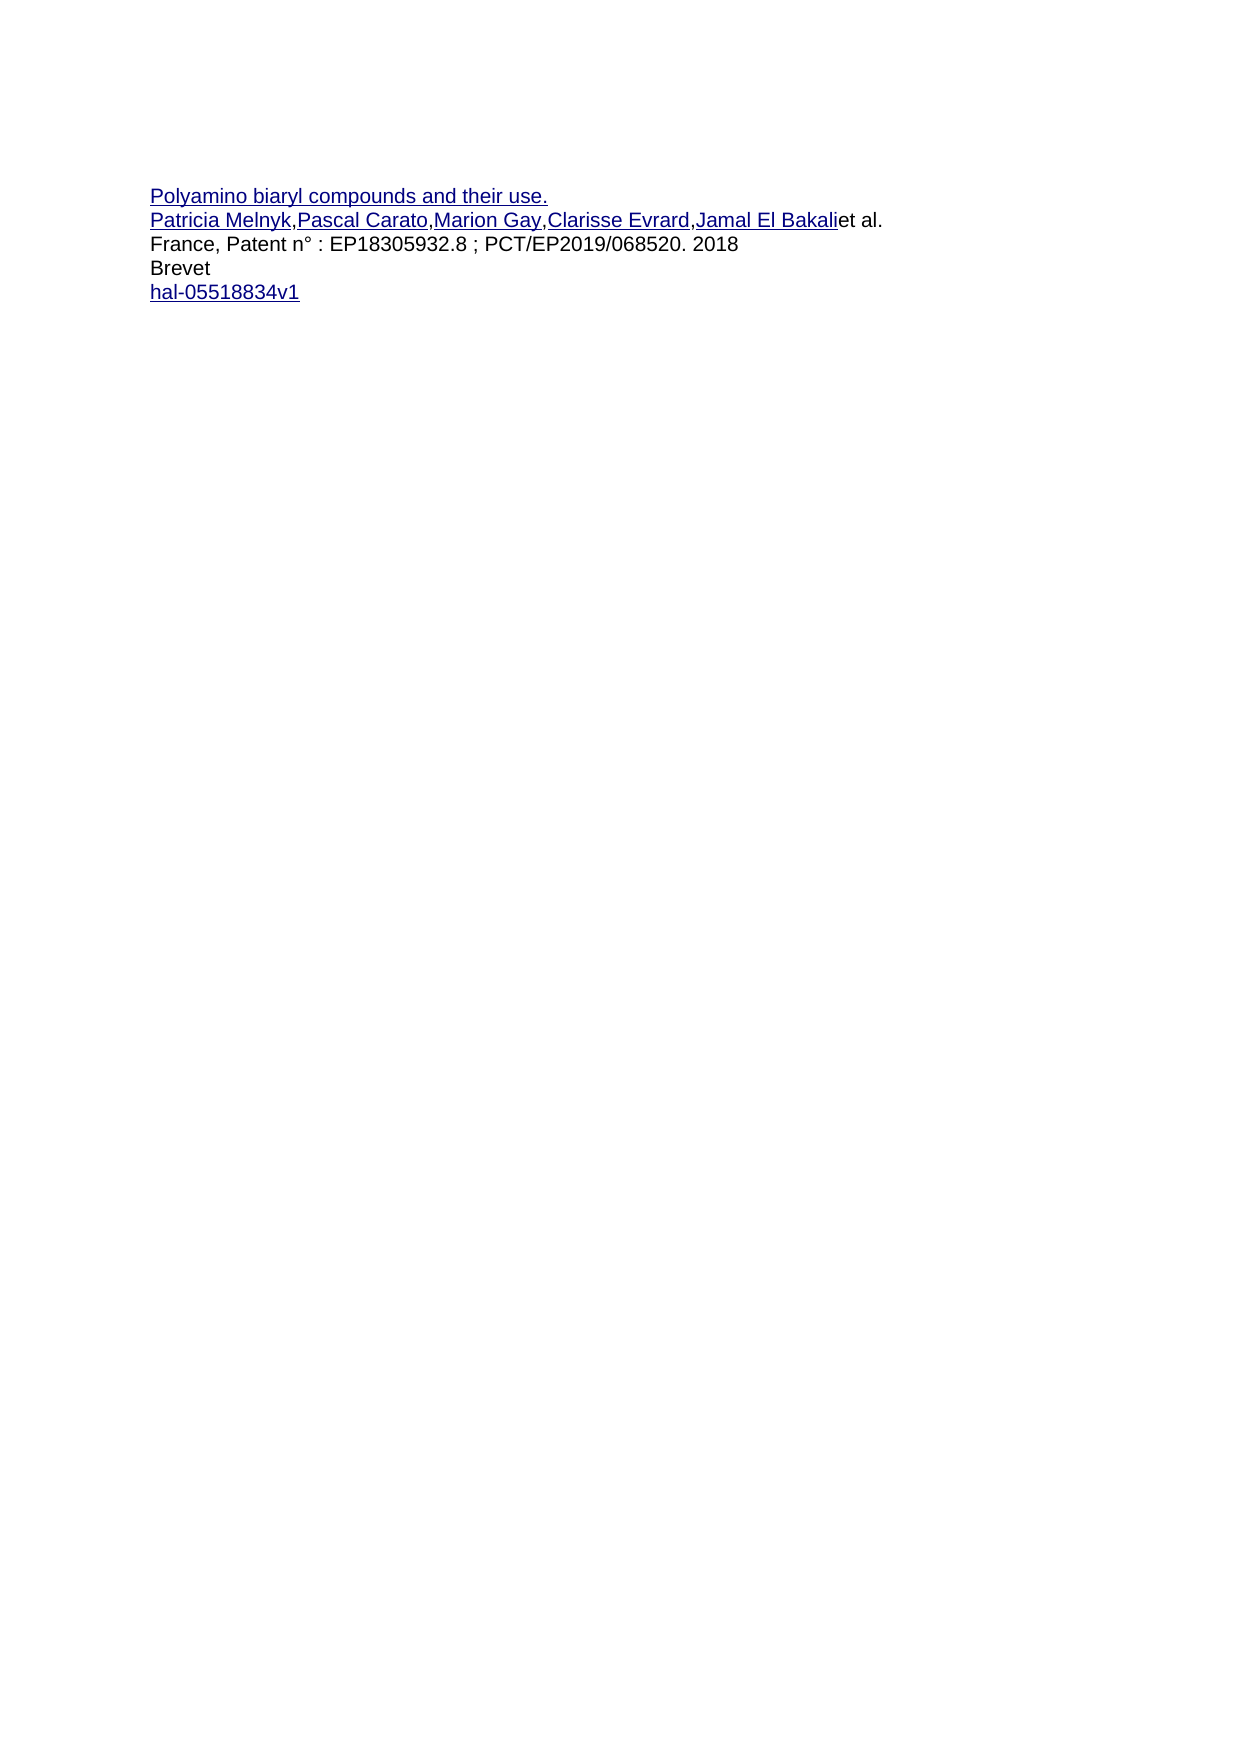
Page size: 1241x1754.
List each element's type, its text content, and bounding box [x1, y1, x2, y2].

table_header Polyamino biaryl compounds and their use. Patricia Melnyk,Pascal Carato,Marion Gay,Clarisse Evrard,Jamal El Bakaliet al. France, Patent n° : EP18305932.8 ; PCT/EP2019/068520. 2018 Brevet hal-05518834v1 [150, 184, 1090, 304]
